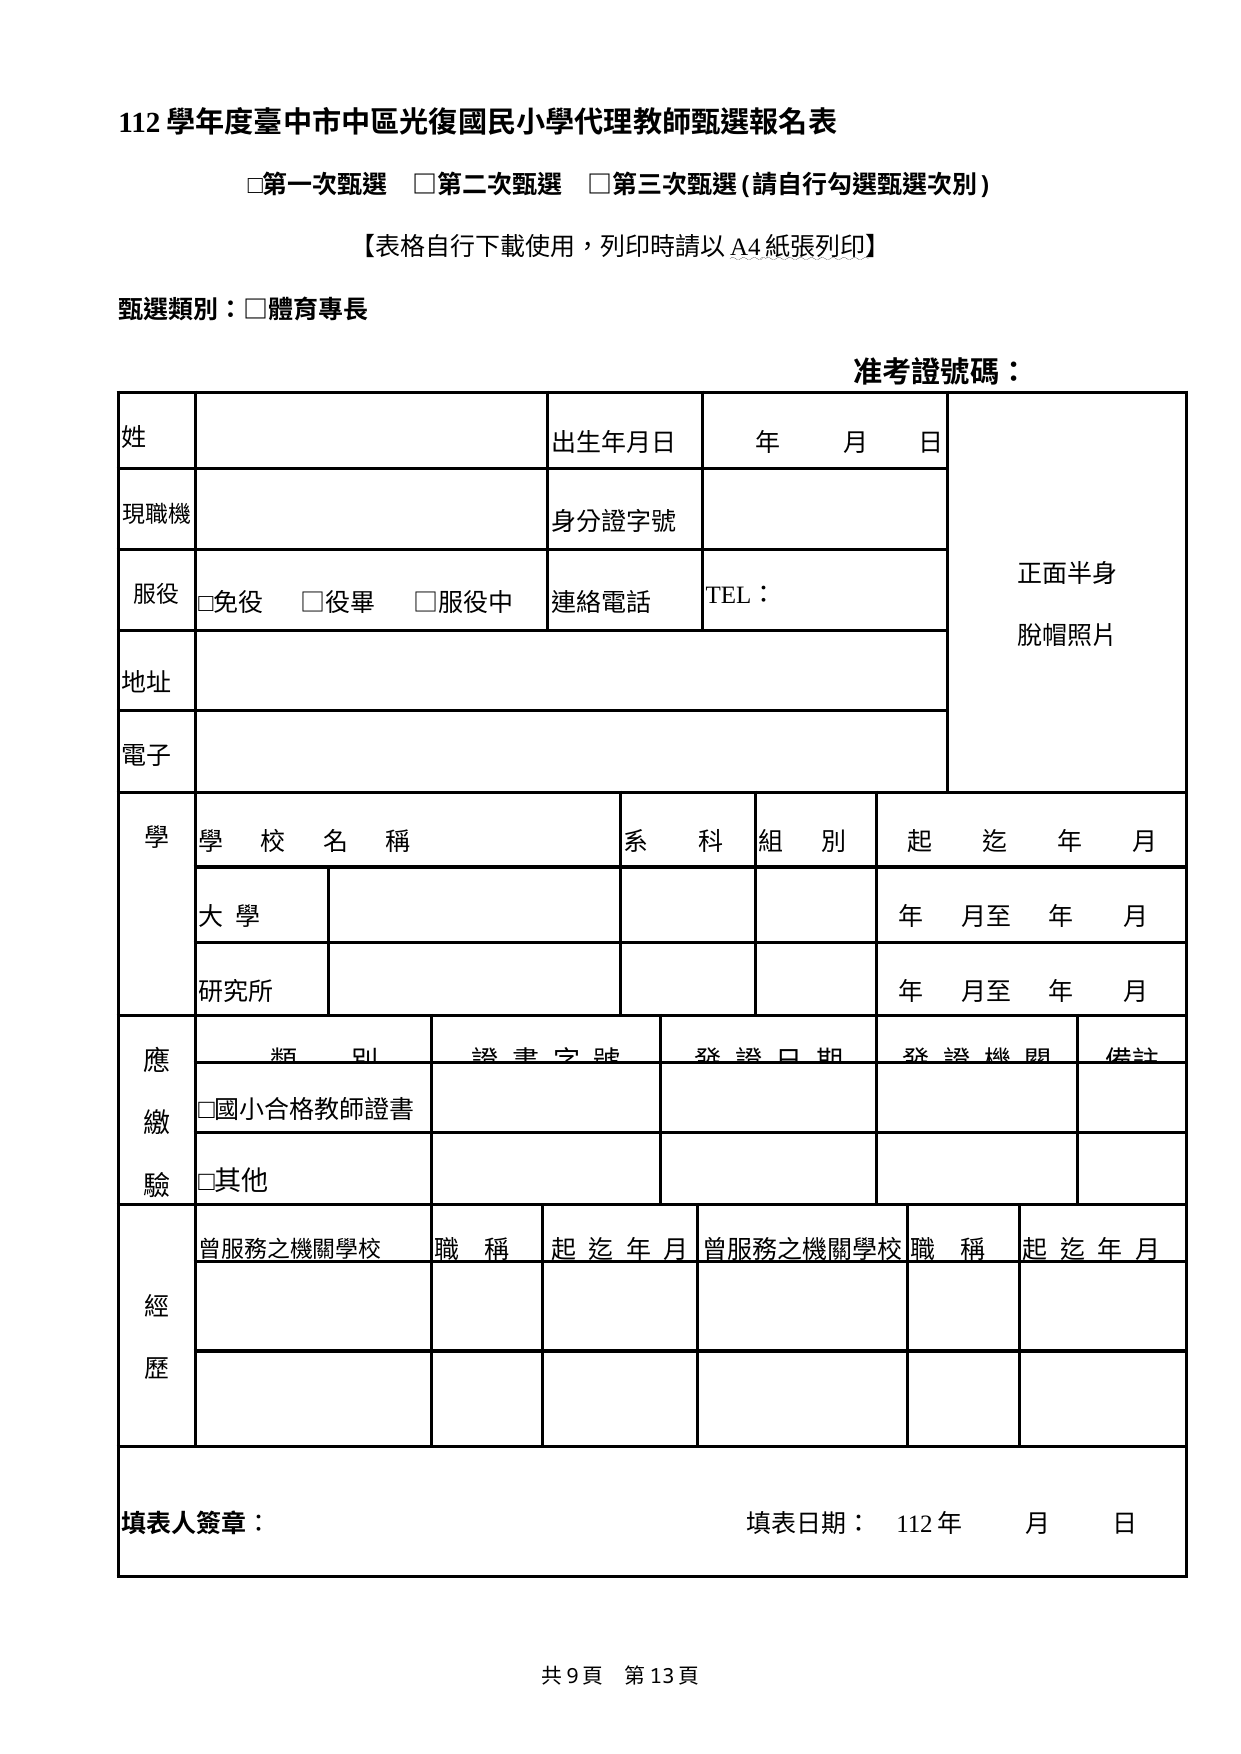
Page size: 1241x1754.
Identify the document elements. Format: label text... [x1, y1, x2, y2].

table_cell [197, 1263, 430, 1349]
table_cell 起 迄 年 月 [1021, 1206, 1185, 1260]
table_cell 發 證 日 期 [662, 1017, 875, 1061]
table_cell 起 迄 年 月 [878, 794, 1185, 865]
table_cell 現職機關學校 [120, 470, 194, 548]
table_cell [330, 869, 619, 941]
table_cell 職 稱 [909, 1206, 1018, 1260]
table_cell 系 科 [622, 794, 754, 865]
table_cell [622, 869, 754, 941]
table_cell □免役 □役畢 □服役中 [197, 551, 546, 629]
table_cell 身分證字號 [549, 470, 701, 548]
table_cell [1079, 1134, 1185, 1203]
table_cell 發 證 機 關 [878, 1017, 1076, 1061]
table_header 正面半身 脫帽照片 [949, 394, 1185, 791]
table_cell TEL： 手機： [704, 551, 946, 629]
table_header [197, 394, 546, 467]
table_cell 職 稱 [433, 1206, 541, 1260]
text 【表格自行下載使用，列印時請以A4紙張列印】 [118, 203, 1122, 266]
table_cell 經 歷 [120, 1206, 194, 1445]
table_cell 研究所 [197, 944, 327, 1014]
table_cell [757, 944, 875, 1014]
table_cell 服役 情形 [120, 551, 194, 629]
table_cell [1079, 1064, 1185, 1131]
table_cell 年 月至 年 月 [878, 869, 1185, 941]
table_cell [662, 1134, 875, 1203]
table_cell [909, 1353, 1018, 1445]
text 准考證號碼： [118, 328, 1122, 391]
table_cell 類 別 [197, 1017, 430, 1061]
table_cell [197, 470, 546, 548]
table_cell [704, 470, 946, 548]
table_cell [433, 1134, 659, 1203]
table_cell 大 學 [197, 869, 327, 941]
table_cell 應 繳 驗 證 件 [120, 1017, 194, 1203]
table_cell 地址 [120, 632, 194, 708]
table_header 年 月 日 [704, 394, 946, 467]
table_cell [1021, 1353, 1185, 1445]
table_cell [197, 632, 946, 708]
table_cell [878, 1134, 1076, 1203]
table_cell 電子郵件 [120, 712, 194, 791]
table_cell [433, 1263, 541, 1349]
table_cell 學 校 名 稱 [197, 794, 619, 865]
table_cell [433, 1064, 659, 1131]
table_cell [544, 1353, 696, 1445]
table_cell [197, 712, 946, 791]
table_cell [544, 1263, 696, 1349]
table_cell 證 書 字 號 [433, 1017, 659, 1061]
table_cell [757, 869, 875, 941]
table_cell 填表人簽章： 填表日期： 112年 月 日 [120, 1448, 1185, 1575]
table_cell [662, 1064, 875, 1131]
table_cell 連絡電話 [549, 551, 701, 629]
table_cell □國小合格教師證書 [197, 1064, 430, 1131]
table_cell 備註 [1079, 1017, 1185, 1061]
text 甄選類別：□體育專長 [118, 266, 1122, 328]
table_cell [330, 944, 619, 1014]
text 112學年度臺中市中區光復國民小學代理教師甄選報名表 [118, 78, 1122, 141]
table_cell [699, 1263, 906, 1349]
table_cell 學 歷 [120, 794, 194, 1014]
table_cell 年 月至 年 月 [878, 944, 1185, 1014]
table_cell □其他 [197, 1134, 430, 1203]
table_header 出生年月日 [549, 394, 701, 467]
table_cell [699, 1353, 906, 1445]
table_cell 曾服務之機關學校 [197, 1206, 430, 1260]
table_header 姓 名 [120, 394, 194, 467]
table_cell [622, 944, 754, 1014]
table_cell 曾服務之機關學校 [699, 1206, 906, 1260]
table_cell 組 別 [757, 794, 875, 865]
table_cell [197, 1353, 430, 1445]
table_cell [878, 1064, 1076, 1131]
table_cell [909, 1263, 1018, 1349]
table_cell [433, 1353, 541, 1445]
table_cell [1021, 1263, 1185, 1349]
table_cell 起 迄 年 月 [544, 1206, 696, 1260]
text □第一次甄選 □第二次甄選 □第三次甄選(請自行勾選甄選次別) [118, 141, 1122, 203]
